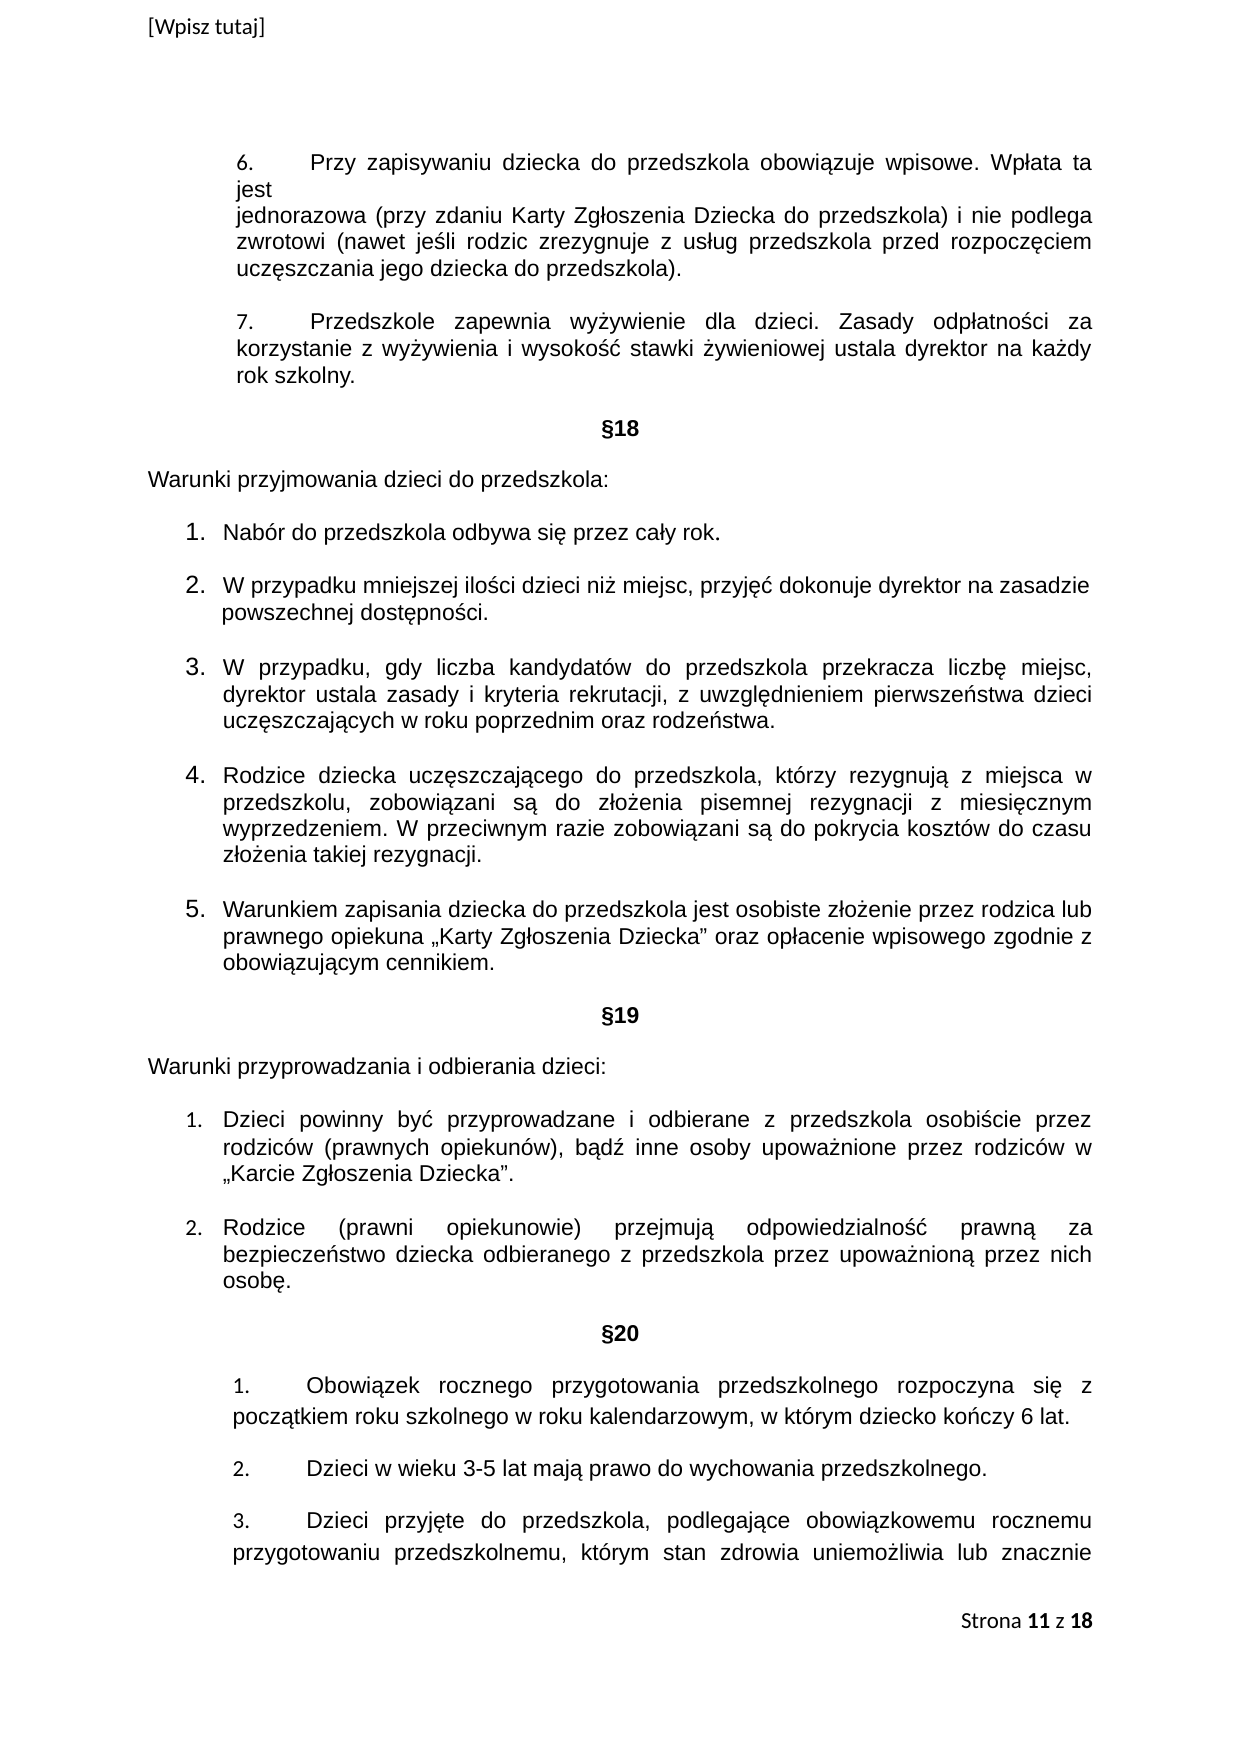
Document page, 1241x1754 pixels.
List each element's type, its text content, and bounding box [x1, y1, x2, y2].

text powszechnej dostępności. [148, 599, 1093, 626]
list Rodzice (prawni opiekunowie) przejmują odpowiedzialność prawną za bezpieczeństwo dziecka odbieranego z przedszkola przez upoważnioną przez nich osobę. [185, 1213, 1093, 1293]
list Dzieci powinny być przyprowadzane i odbierane z przedszkola osobiście przez rodziców (prawnych opiekunów), bądź inne osoby upoważnione przez rodziców w „Karcie Zgłoszenia Dziecka”. [185, 1106, 1093, 1186]
text Warunki przyprowadzania i odbierania dzieci: [148, 1053, 1093, 1079]
text §18 [148, 414, 1093, 441]
text §20 [148, 1320, 1093, 1346]
list Rodzice dziecka uczęszczającego do przedszkola, którzy rezygnują z miejsca w przedszkolu, zobowiązani są do złożenia pisemnej rezygnacji z miesięcznym wyprzedzeniem. W przeciwnym razie zobowiązani są do pokrycia kosztów do czasu złożenia takiej rezygnacji. [185, 760, 1093, 868]
list W przypadku mniejszej ilości dzieci niż miejsc, przyjęć dokonuje dyrektor na zasadzie [185, 571, 1093, 599]
list Dzieci w wieku 3-5 lat mają prawo do wychowania przedszkolnego. [232, 1454, 1093, 1482]
text Warunki przyjmowania dzieci do przedszkola: [148, 466, 1093, 492]
list Dzieci przyjęte do przedszkola, podlegające obowiązkowemu rocznemu przygotowaniu przedszkolnemu, którym stan zdrowia uniemożliwia lub znacznie [232, 1507, 1093, 1565]
list Przedszkole zapewnia wyżywienie dla dzieci. Zasady odpłatności za korzystanie z wyżywienia i wysokość stawki żywieniowej ustala dyrektor na każdy rok szkolny. [236, 307, 1093, 388]
list jednorazowa (przy zdaniu Karty Zgłoszenia Dziecka do przedszkola) i nie podlega zwrotowi (nawet jeśli rodzic zrezygnuje z usług przedszkola przed rozpoczęciem uczęszczania jego dziecka do przedszkola). [236, 202, 1093, 281]
text §19 [148, 1002, 1093, 1028]
list Obowiązek rocznego przygotowania przedszkolnego rozpoczyna się z początkiem roku szkolnego w roku kalendarzowym, w którym dziecko kończy 6 lat. [232, 1371, 1093, 1429]
list Warunkiem zapisania dziecka do przedszkola jest osobiste złożenie przez rodzica lub prawnego opiekuna „Karty Zgłoszenia Dziecka” oraz opłacenie wpisowego zgodnie z obowiązującym cennikiem. [185, 894, 1093, 975]
list W przypadku, gdy liczba kandydatów do przedszkola przekracza liczbę miejsc, dyrektor ustala zasady i kryteria rekrutacji, z uwzględnieniem pierwszeństwa dzieci uczęszczających w roku poprzednim oraz rodzeństwa. [185, 652, 1093, 733]
list Przy zapisywaniu dziecka do przedszkola obowiązuje wpisowe. Wpłata ta jest [236, 148, 1093, 202]
list Nabór do przedszkola odbywa się przez cały rok. [185, 517, 1093, 545]
